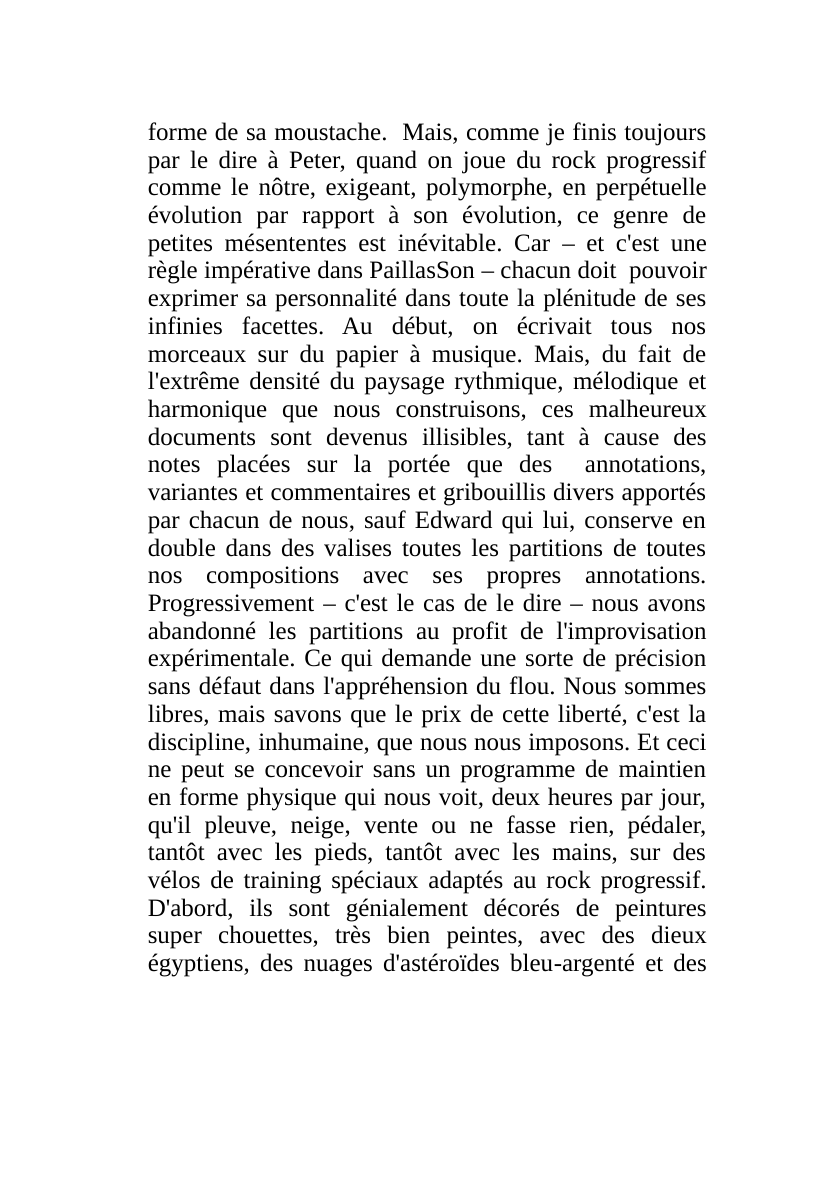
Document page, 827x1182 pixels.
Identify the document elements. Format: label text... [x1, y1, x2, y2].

text forme de sa moustache. Mais, comme je finis toujours par le dire à Peter, quand on joue du rock progressif comme le nôtre, exigeant, polymorphe, en perpétuelle évolution par rapport à son évolution, ce genre de petites mésententes est inévitable. Car – et c'est une règle impérative dans PaillasSon – chacun doit pouvoir exprimer sa personnalité dans toute la plénitude de ses infinies facettes. Au début, on écrivait tous nos morceaux sur du papier à musique. Mais, du fait de l'extrême densité du paysage rythmique, mélodique et harmonique que nous construisons, ces malheureux documents sont devenus illisibles, tant à cause des notes placées sur la portée que des annotations, variantes et commentaires et gribouillis divers apportés par chacun de nous, sauf Edward qui lui, conserve en double dans des valises toutes les partitions de toutes nos compositions avec ses propres annotations. Progressivement – c'est le cas de le dire – nous avons abandonné les partitions au profit de l'improvisation expérimentale. Ce qui demande une sorte de précision sans défaut dans l'appréhension du flou. Nous sommes libres, mais savons que le prix de cette liberté, c'est la discipline, inhumaine, que nous nous imposons. Et ceci ne peut se concevoir sans un programme de maintien en forme physique qui nous voit, deux heures par jour, qu'il pleuve, neige, vente ou ne fasse rien, pédaler, tantôt avec les pieds, tantôt avec les mains, sur des vélos de training spéciaux adaptés au rock progressif. D'abord, ils sont génialement décorés de peintures super chouettes, très bien peintes, avec des dieux égyptiens, des nuages d'astéroïdes bleu‑argenté et des [148, 118, 707, 977]
